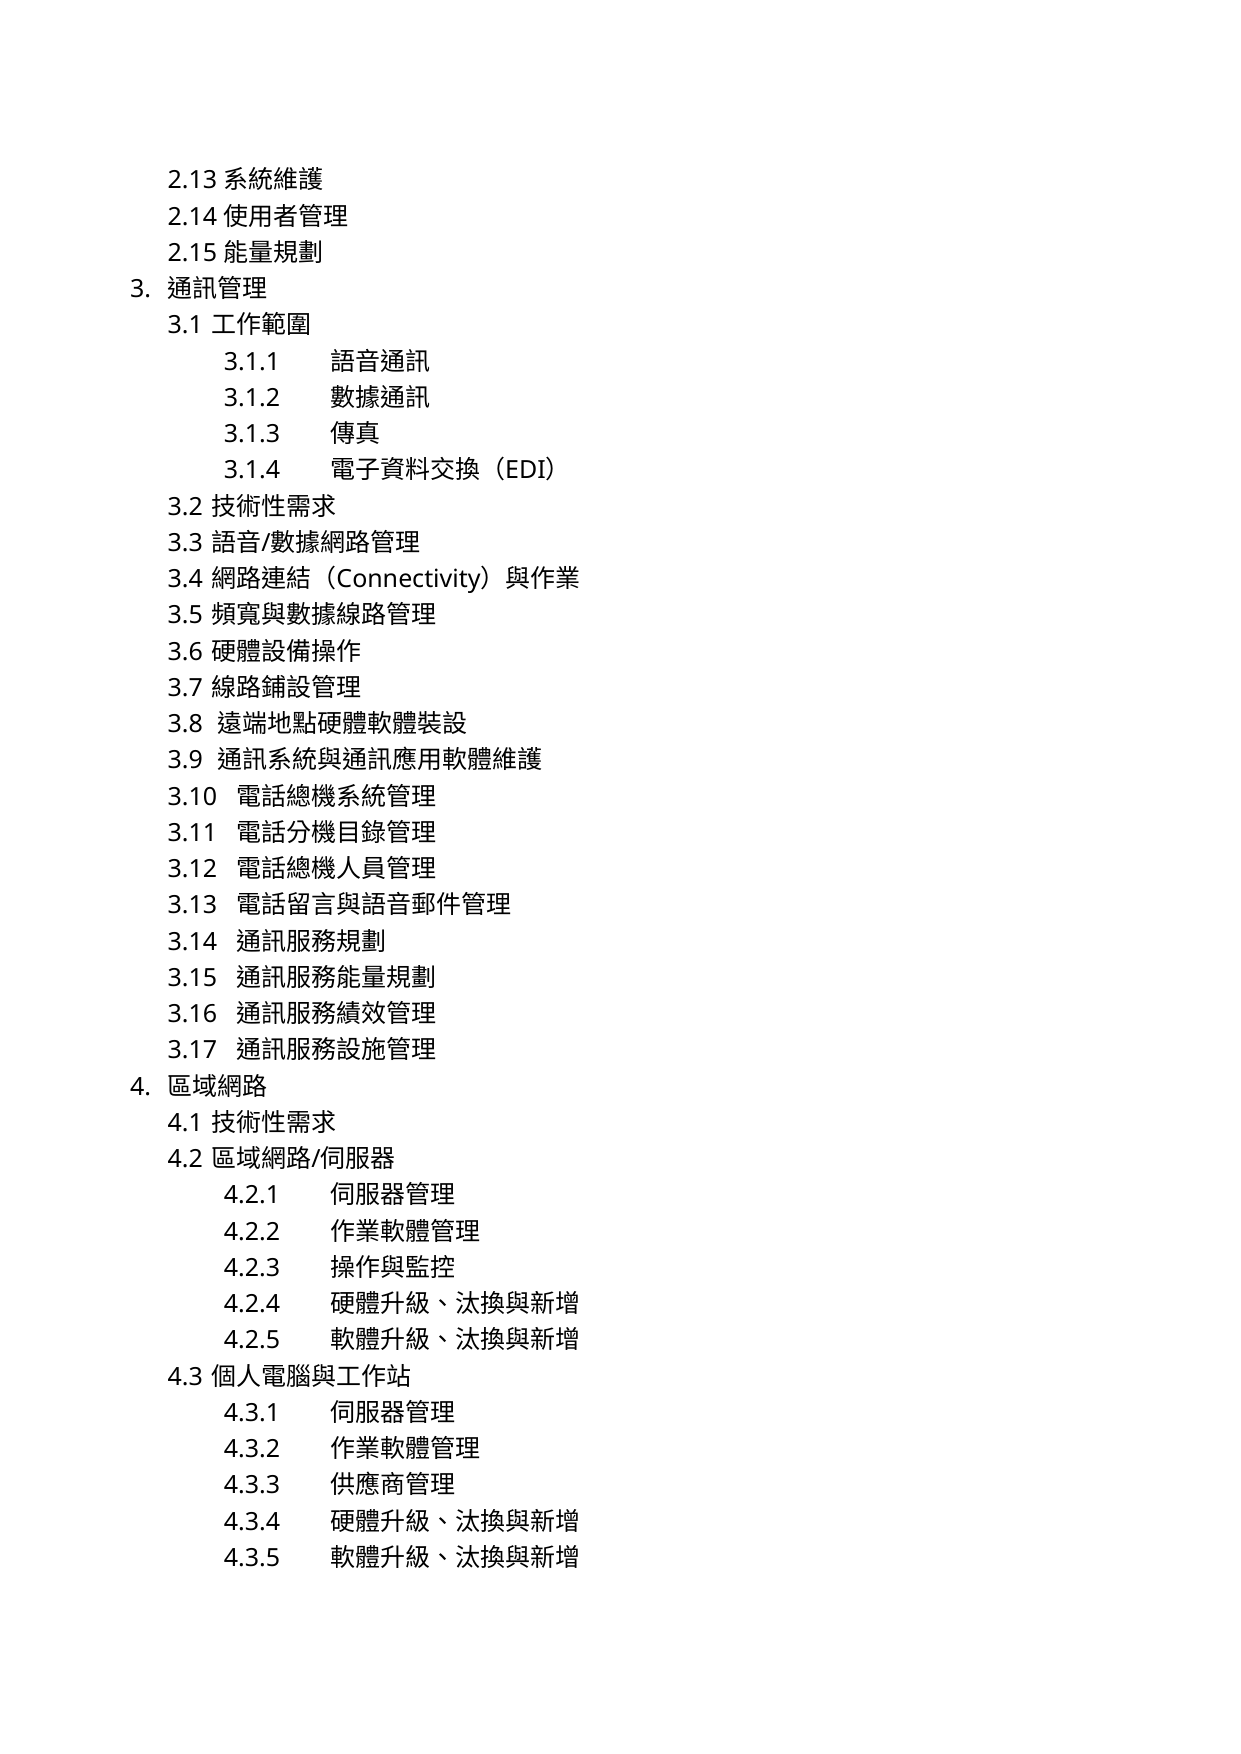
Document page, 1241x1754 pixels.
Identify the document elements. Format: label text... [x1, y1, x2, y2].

list 能量規劃 [167, 232, 1110, 269]
list 作業軟體管理 [224, 1429, 1110, 1465]
list 伺服器管理 [224, 1175, 1110, 1211]
list 軟體升級、汰換與新增 [224, 1320, 1110, 1356]
list 技術性需求 [167, 1102, 1110, 1139]
list 軟體升級、汰換與新增 [224, 1537, 1110, 1574]
list 語音通訊 [224, 341, 1110, 377]
list 使用者管理 [167, 196, 1110, 232]
list 通訊服務績效管理 [167, 994, 1110, 1030]
list 區域網路 [130, 1066, 1110, 1102]
list 通訊管理 [130, 269, 1110, 305]
list 伺服器管理 [224, 1392, 1110, 1429]
list 網路連結（Connectivity）與作業 [167, 559, 1110, 595]
list 遠端地點硬體軟體裝設 [167, 704, 1110, 740]
list 通訊服務規劃 [167, 921, 1110, 957]
list 通訊服務能量規劃 [167, 957, 1110, 994]
list 區域網路/伺服器 [167, 1139, 1110, 1175]
list 數據通訊 [224, 377, 1110, 414]
list 硬體設備操作 [167, 631, 1110, 667]
list 電話分機目錄管理 [167, 812, 1110, 849]
list 硬體升級、汰換與新增 [224, 1501, 1110, 1537]
list 電話總機系統管理 [167, 776, 1110, 812]
list 個人電腦與工作站 [167, 1356, 1110, 1392]
list 硬體升級、汰換與新增 [224, 1284, 1110, 1320]
list 通訊系統與通訊應用軟體維護 [167, 740, 1110, 776]
list 操作與監控 [224, 1247, 1110, 1284]
list 電話留言與語音郵件管理 [167, 885, 1110, 921]
list 電話總機人員管理 [167, 849, 1110, 885]
list 供應商管理 [224, 1465, 1110, 1501]
list 作業軟體管理 [224, 1211, 1110, 1247]
list 通訊服務設施管理 [167, 1030, 1110, 1066]
list 電子資料交換（EDI） [224, 450, 1110, 486]
list 語音/數據網路管理 [167, 522, 1110, 559]
list 系統維護 [167, 160, 1110, 196]
list 頻寬與數據線路管理 [167, 595, 1110, 631]
list 技術性需求 [167, 486, 1110, 522]
list 傳真 [224, 414, 1110, 450]
list 工作範圍 [167, 305, 1110, 341]
list 線路鋪設管理 [167, 667, 1110, 704]
